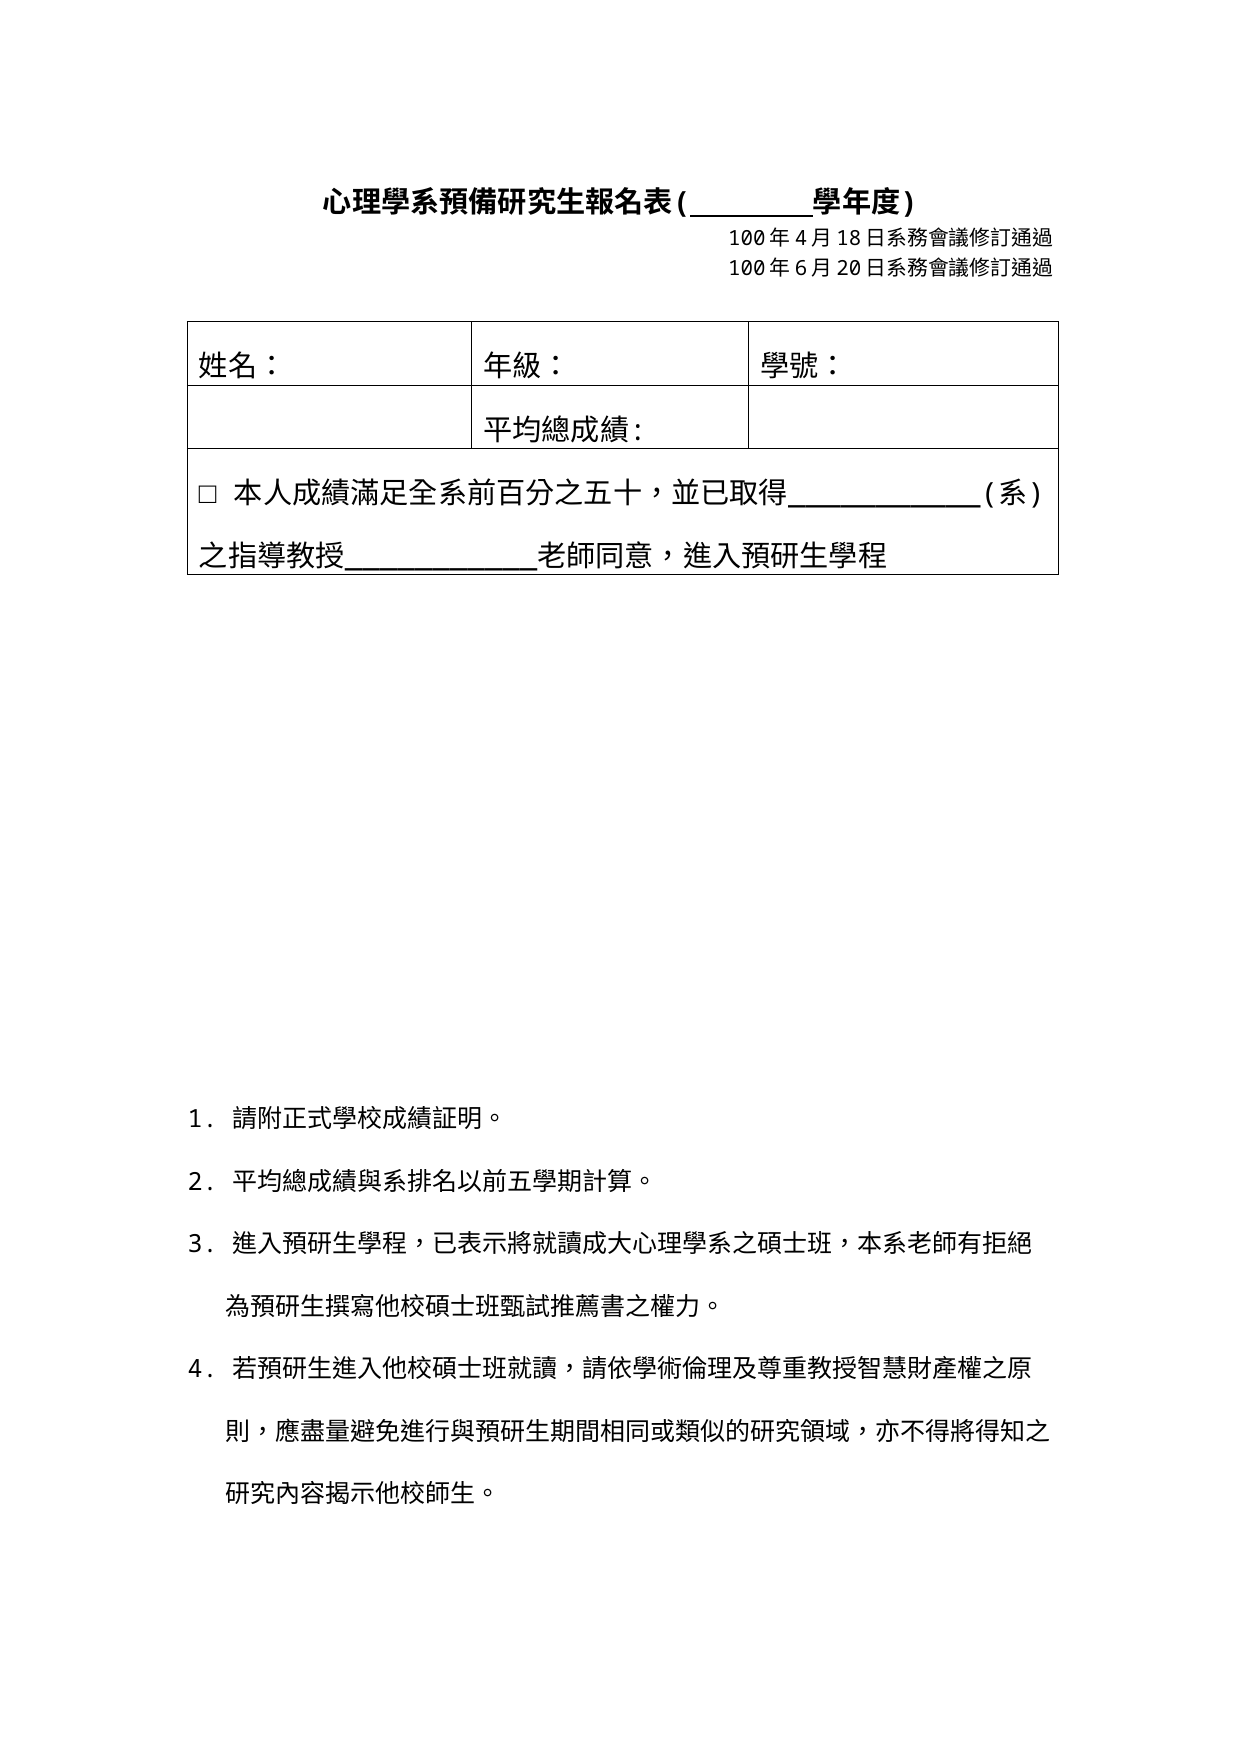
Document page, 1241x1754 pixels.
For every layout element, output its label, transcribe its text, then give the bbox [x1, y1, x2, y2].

table_cell 平均總成績: [472, 386, 748, 448]
text 4. 若預研生進入他校碩士班就讀，請依學術倫理及尊重教授智慧財產權之原則，應盡量避免進行與預研生期間相同或類似的研究領域，亦不得將得知之研究內容揭示他校師生。 [187, 1325, 1053, 1513]
text 3. 進入預研生學程，已表示將就讀成大心理學系之碩士班，本系老師有拒絕為預研生撰寫他校碩士班甄試推薦書之權力。 [187, 1200, 1053, 1325]
table_header 年級： [472, 322, 748, 384]
text 2. 平均總成績與系排名以前五學期計算。 [187, 1138, 1053, 1200]
table_header 姓名： [188, 322, 471, 384]
text 100年4月18日系務會議修訂通過 [187, 221, 1053, 251]
table_cell [188, 386, 471, 448]
table_cell □ 本人成績滿足全系前百分之五十，並已取得___________(系) 之指導教授___________老師同意，進入預研生學程 [188, 449, 1058, 574]
table_cell [749, 386, 1058, 448]
table_header 學號： [749, 322, 1058, 384]
text 1. 請附正式學校成績証明。 [187, 1075, 1053, 1138]
text 100年6月20日系務會議修訂通過 [187, 251, 1053, 281]
text 心理學系預備研究生報名表( 學年度) [187, 158, 1053, 221]
